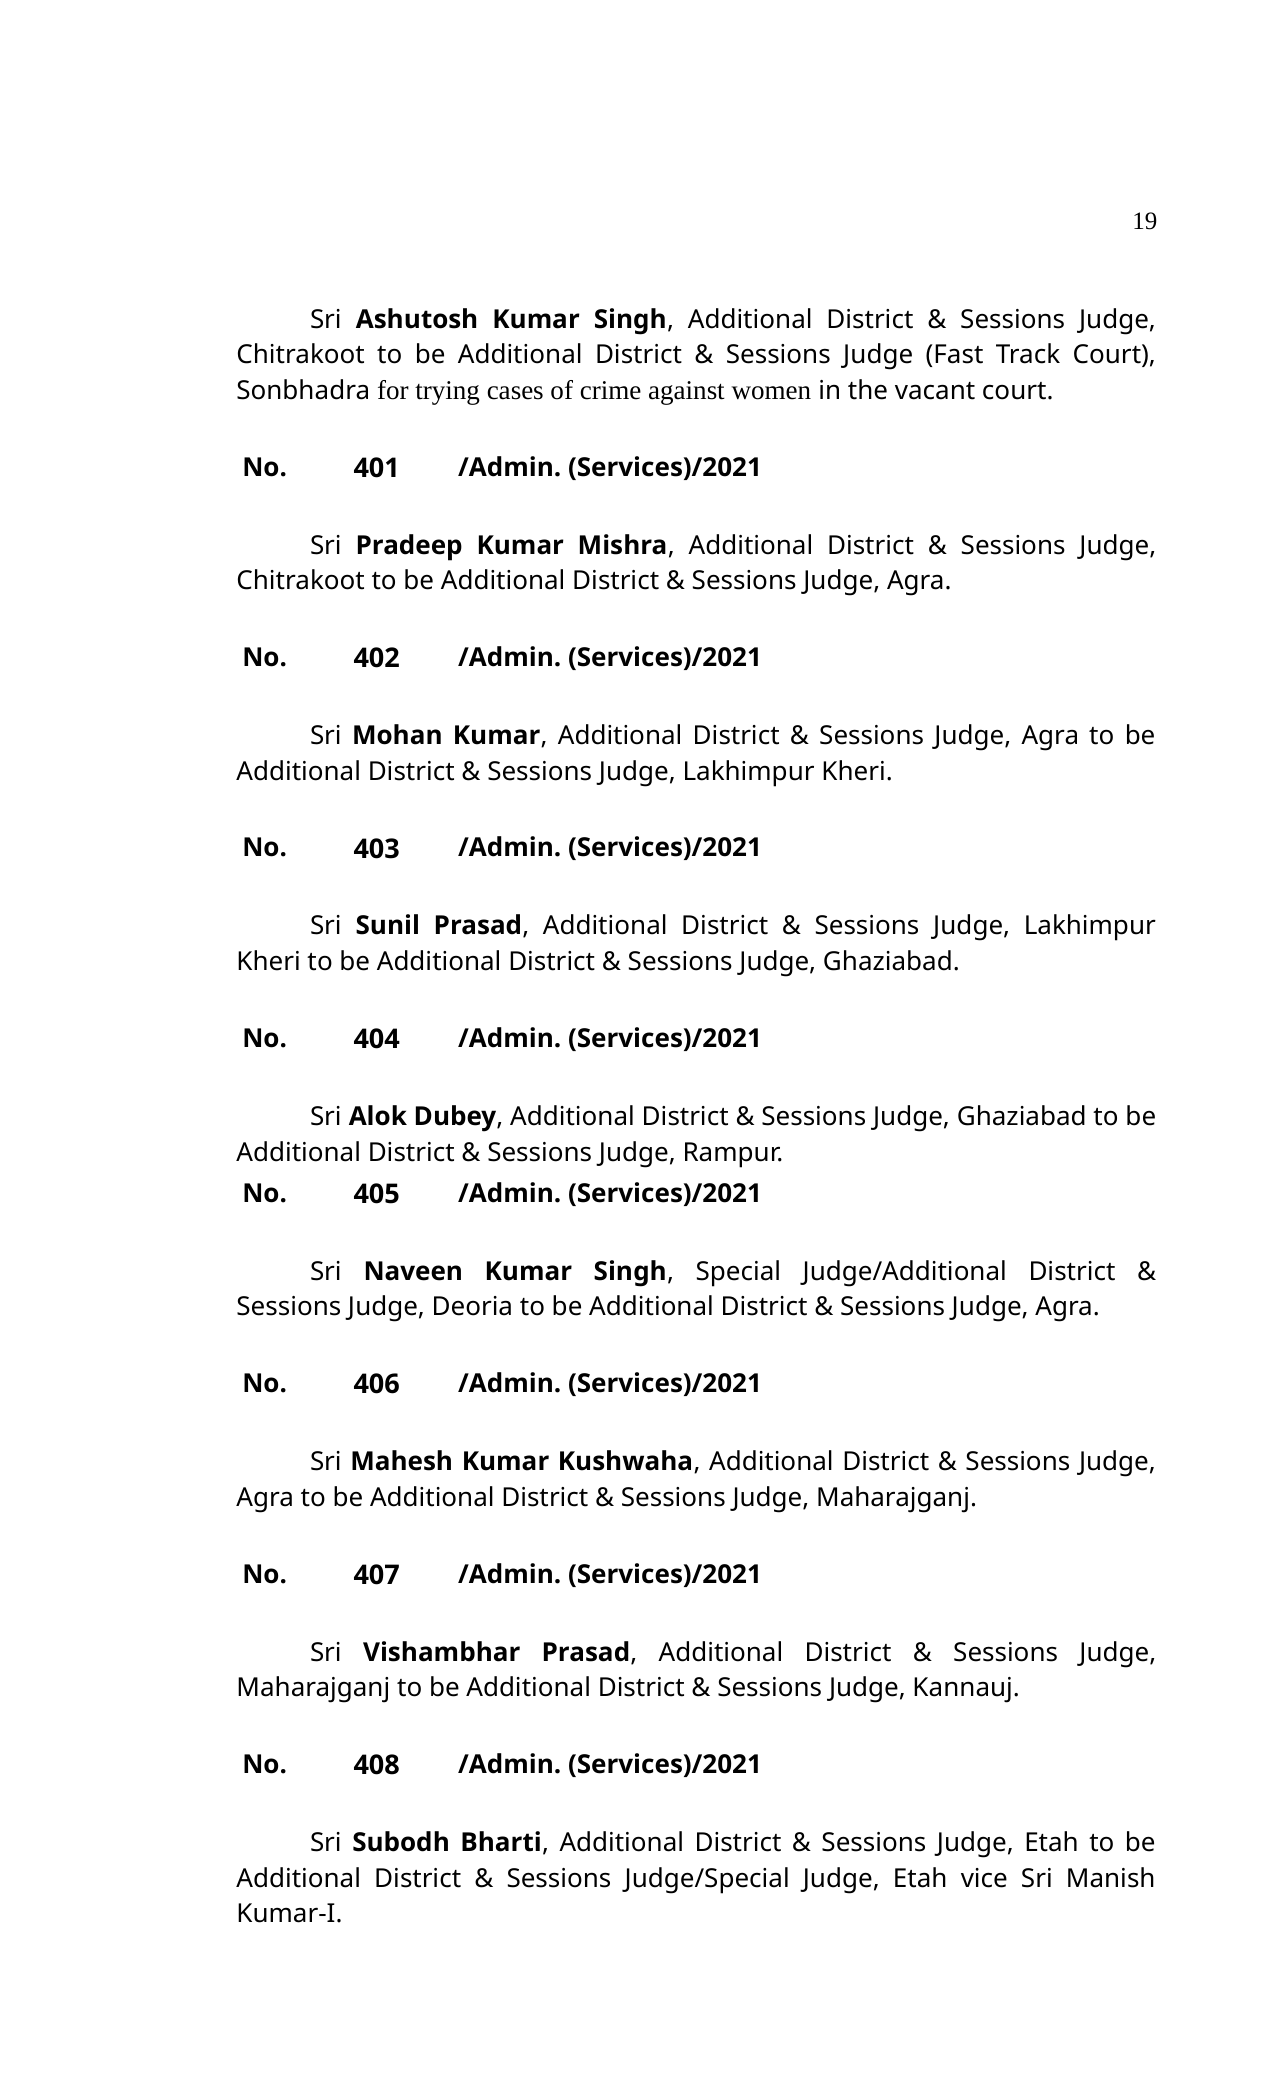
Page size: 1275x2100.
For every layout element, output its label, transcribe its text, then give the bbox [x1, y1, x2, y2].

text Sri Vishambhar Prasad, Additional District & Sessions Judge, Maharajganj to be Additional District & Sessions Judge, Kannauj. [236, 1633, 1157, 1704]
table_header /Admin. (Services)/2021 [452, 1014, 811, 1062]
table_header /Admin. (Services)/2021 [452, 1169, 811, 1217]
table_header [310, 443, 452, 491]
text Sri Ashutosh Kumar Singh, Additional District & Sessions Judge, Chitrakoot to be Additional District & Sessions Judge (Fast Track Court), Sonbhadra for trying cases of crime against women in the vacant court. [236, 300, 1157, 407]
table_header [310, 1169, 452, 1217]
table_header /Admin. (Services)/2021 [452, 633, 811, 681]
table_header [310, 1550, 452, 1598]
text Sri Alok Dubey, Additional District & Sessions Judge, Ghaziabad to be Additional District & Sessions Judge, Rampur. [236, 1098, 1157, 1169]
table_header No. [236, 1359, 310, 1407]
text Sri Sunil Prasad, Additional District & Sessions Judge, Lakhimpur Kheri to be Additional District & Sessions Judge, Ghaziabad. [236, 907, 1157, 978]
text Sri Mohan Kumar, Additional District & Sessions Judge, Agra to be Additional District & Sessions Judge, Lakhimpur Kheri. [236, 717, 1157, 788]
text Sri Subodh Bharti, Additional District & Sessions Judge, Etah to be Additional District & Sessions Judge/Special Judge, Etah vice Sri Manish Kumar-I. [236, 1824, 1157, 1930]
table_header No. [236, 633, 310, 681]
table_header /Admin. (Services)/2021 [452, 823, 811, 872]
table_header No. [236, 1169, 310, 1217]
table_header No. [236, 823, 310, 872]
table_header No. [236, 1740, 310, 1788]
table_header /Admin. (Services)/2021 [452, 1359, 811, 1407]
table_header No. [236, 1014, 310, 1062]
table_header [310, 823, 452, 872]
table_header /Admin. (Services)/2021 [452, 443, 811, 491]
table_header [310, 1359, 452, 1407]
table_header [310, 1740, 452, 1788]
table_header [310, 1014, 452, 1062]
table_header /Admin. (Services)/2021 [452, 1550, 811, 1598]
table_header No. [236, 443, 310, 491]
table_header /Admin. (Services)/2021 [452, 1740, 811, 1788]
text Sri Pradeep Kumar Mishra, Additional District & Sessions Judge, Chitrakoot to be Additional District & Sessions Judge, Agra. [236, 526, 1157, 597]
table_header No. [236, 1550, 310, 1598]
table_header [310, 633, 452, 681]
text Sri Naveen Kumar Singh, Special Judge/Additional District & Sessions Judge, Deoria to be Additional District & Sessions Judge, Agra. [236, 1252, 1157, 1323]
text Sri Mahesh Kumar Kushwaha, Additional District & Sessions Judge, Agra to be Additional District & Sessions Judge, Maharajganj. [236, 1443, 1157, 1514]
